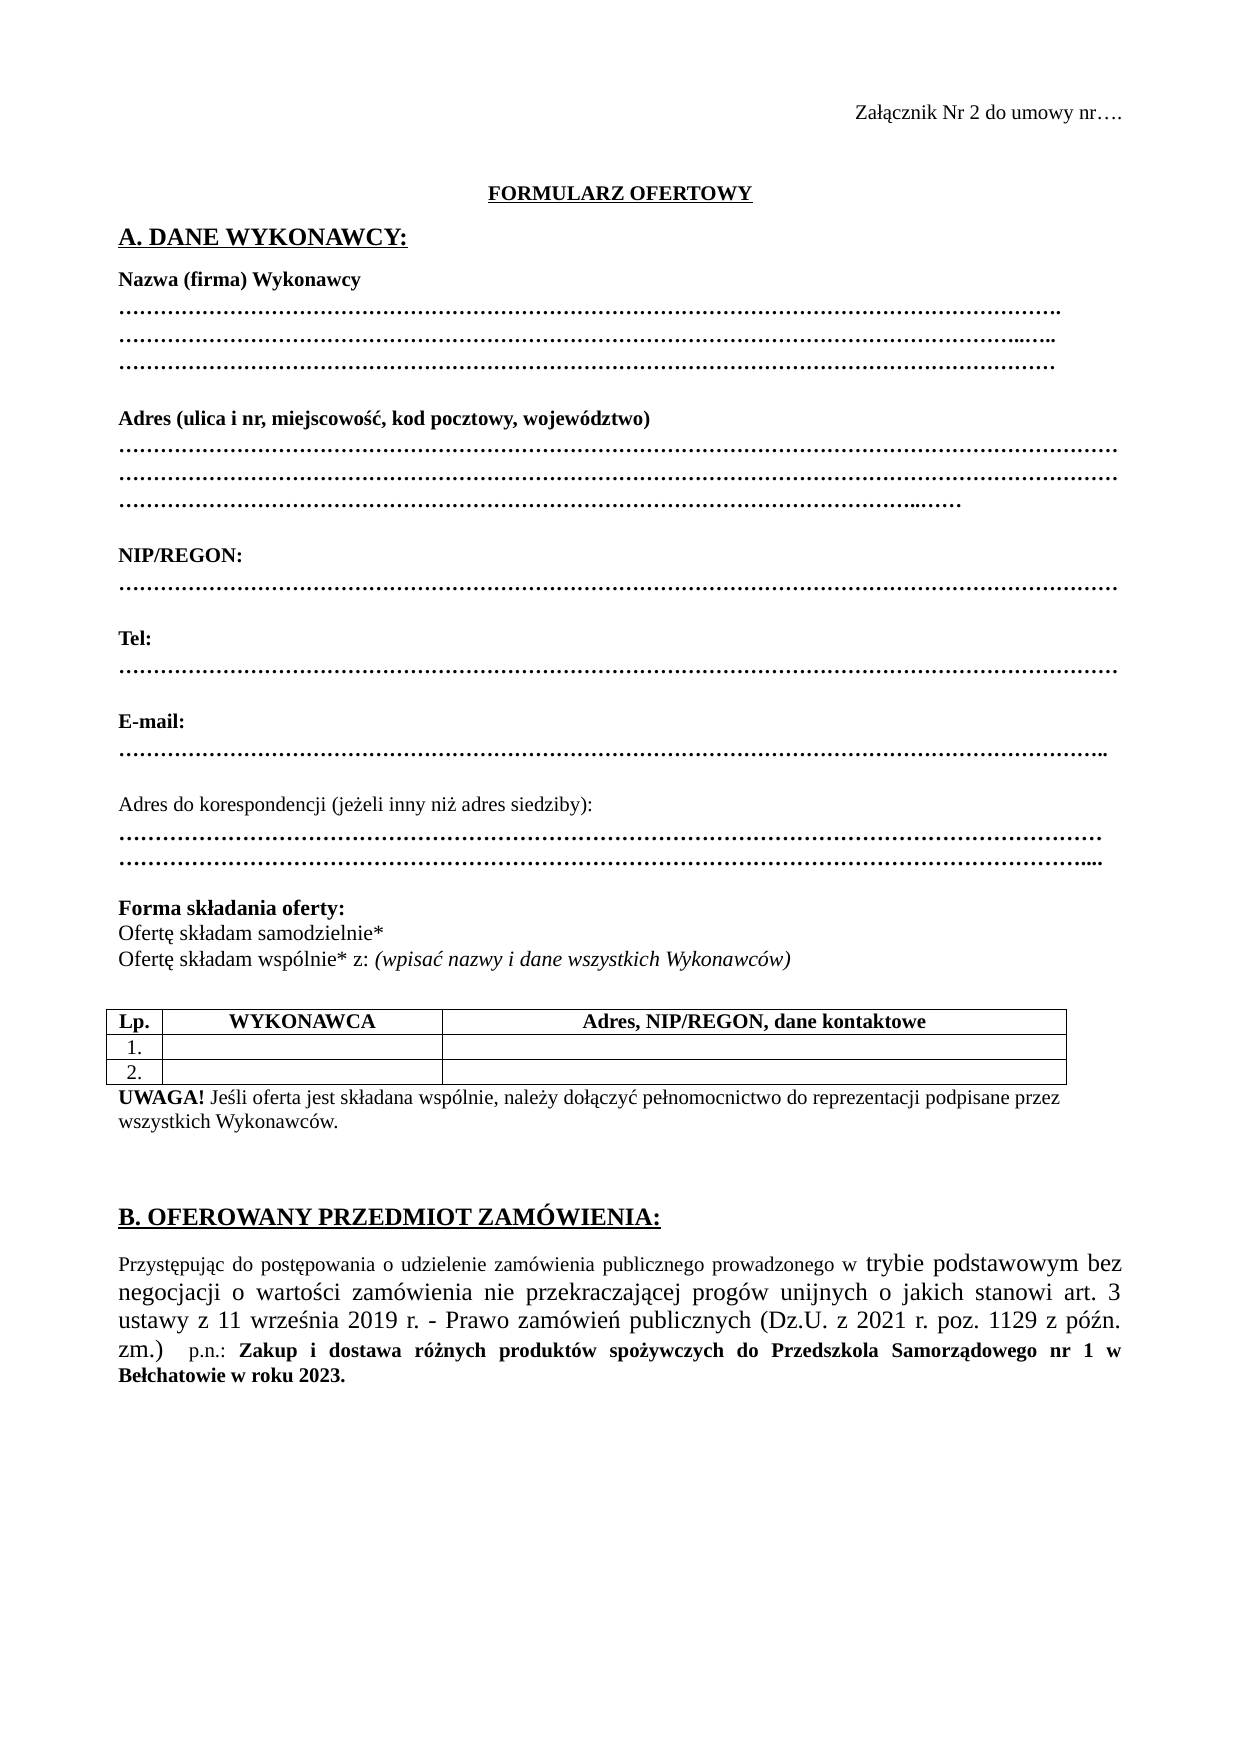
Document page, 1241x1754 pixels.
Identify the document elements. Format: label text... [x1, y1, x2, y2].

text Adres do korespondencji (jeżeli inny niż adres siedziby): [118, 792, 1122, 816]
text Załącznik Nr 2 do umowy nr…. [118, 100, 1122, 124]
text E-mail: [118, 709, 1122, 733]
table_cell [163, 1060, 442, 1084]
text Adres (ulica i nr, miejscowość, kod pocztowy, województwo) ……………………………………………………………………………………………………………………………………………………………………………………………………………………………………………………………………………………………………………………………………………………………………..…… [118, 405, 1122, 512]
text Przystępując do postępowania o udzielenie zamówienia publicznego prowadzonego w trybie podstawowym bez negocjacji o wartości zamówienia nie przekraczającej progów unijnych o jakich stanowi art. 3 ustawy z 11 września 2019 r. - Prawo zamówień publicznych (Dz.U. z 2021 r. poz. 1129 z późn. zm.) p.n.: Zakup i dostawa różnych produktów spożywczych do Przedszkola Samorządowego nr 1 w Bełchatowie w roku 2023. [118, 1248, 1122, 1387]
text A. DANE WYKONAWCY: [118, 222, 1122, 251]
table_cell [443, 1060, 1066, 1084]
text ……………………………………………………………………………………………………………………………… [118, 571, 1122, 595]
table_header WYKONAWCA [163, 1010, 442, 1033]
table_cell 2. [107, 1060, 162, 1084]
text Nazwa (firma) Wykonawcy ……………………………………………………………………………………………………………………….…………………………………………………………………………………………………………………..…..……………………………………………………………………………………………………………………… [118, 267, 1122, 374]
text ……………………………………………………………………………………………………………………………… [118, 654, 1122, 678]
text FORMULARZ OFERTOWY [118, 181, 1122, 205]
table_header Lp. [107, 1010, 162, 1033]
text Forma składania oferty: [118, 895, 1122, 920]
text Tel: [118, 626, 1122, 650]
text Ofertę składam samodzielnie* [118, 920, 1122, 946]
text …………………………………………………………………………………………………………………………….. [118, 737, 1122, 761]
table_cell [443, 1035, 1066, 1059]
text NIP/REGON: [118, 543, 1122, 567]
text …………………………………………………………………………………………………………………………………………………………………………………………………………………………………………….... [118, 819, 1122, 870]
text UWAGA! Jeśli oferta jest składana wspólnie, należy dołączyć pełnomocnictwo do reprezentacji podpisane przez wszystkich Wykonawców. [118, 1085, 1122, 1133]
table_cell [163, 1035, 442, 1059]
text B. OFEROWANY PRZEDMIOT ZAMÓWIENIA: [118, 1202, 1122, 1231]
table_cell 1. [107, 1035, 162, 1059]
text Ofertę składam wspólnie* z: (wpisać nazwy i dane wszystkich Wykonawców) [118, 946, 1122, 971]
table_header Adres, NIP/REGON, dane kontaktowe [443, 1010, 1066, 1033]
